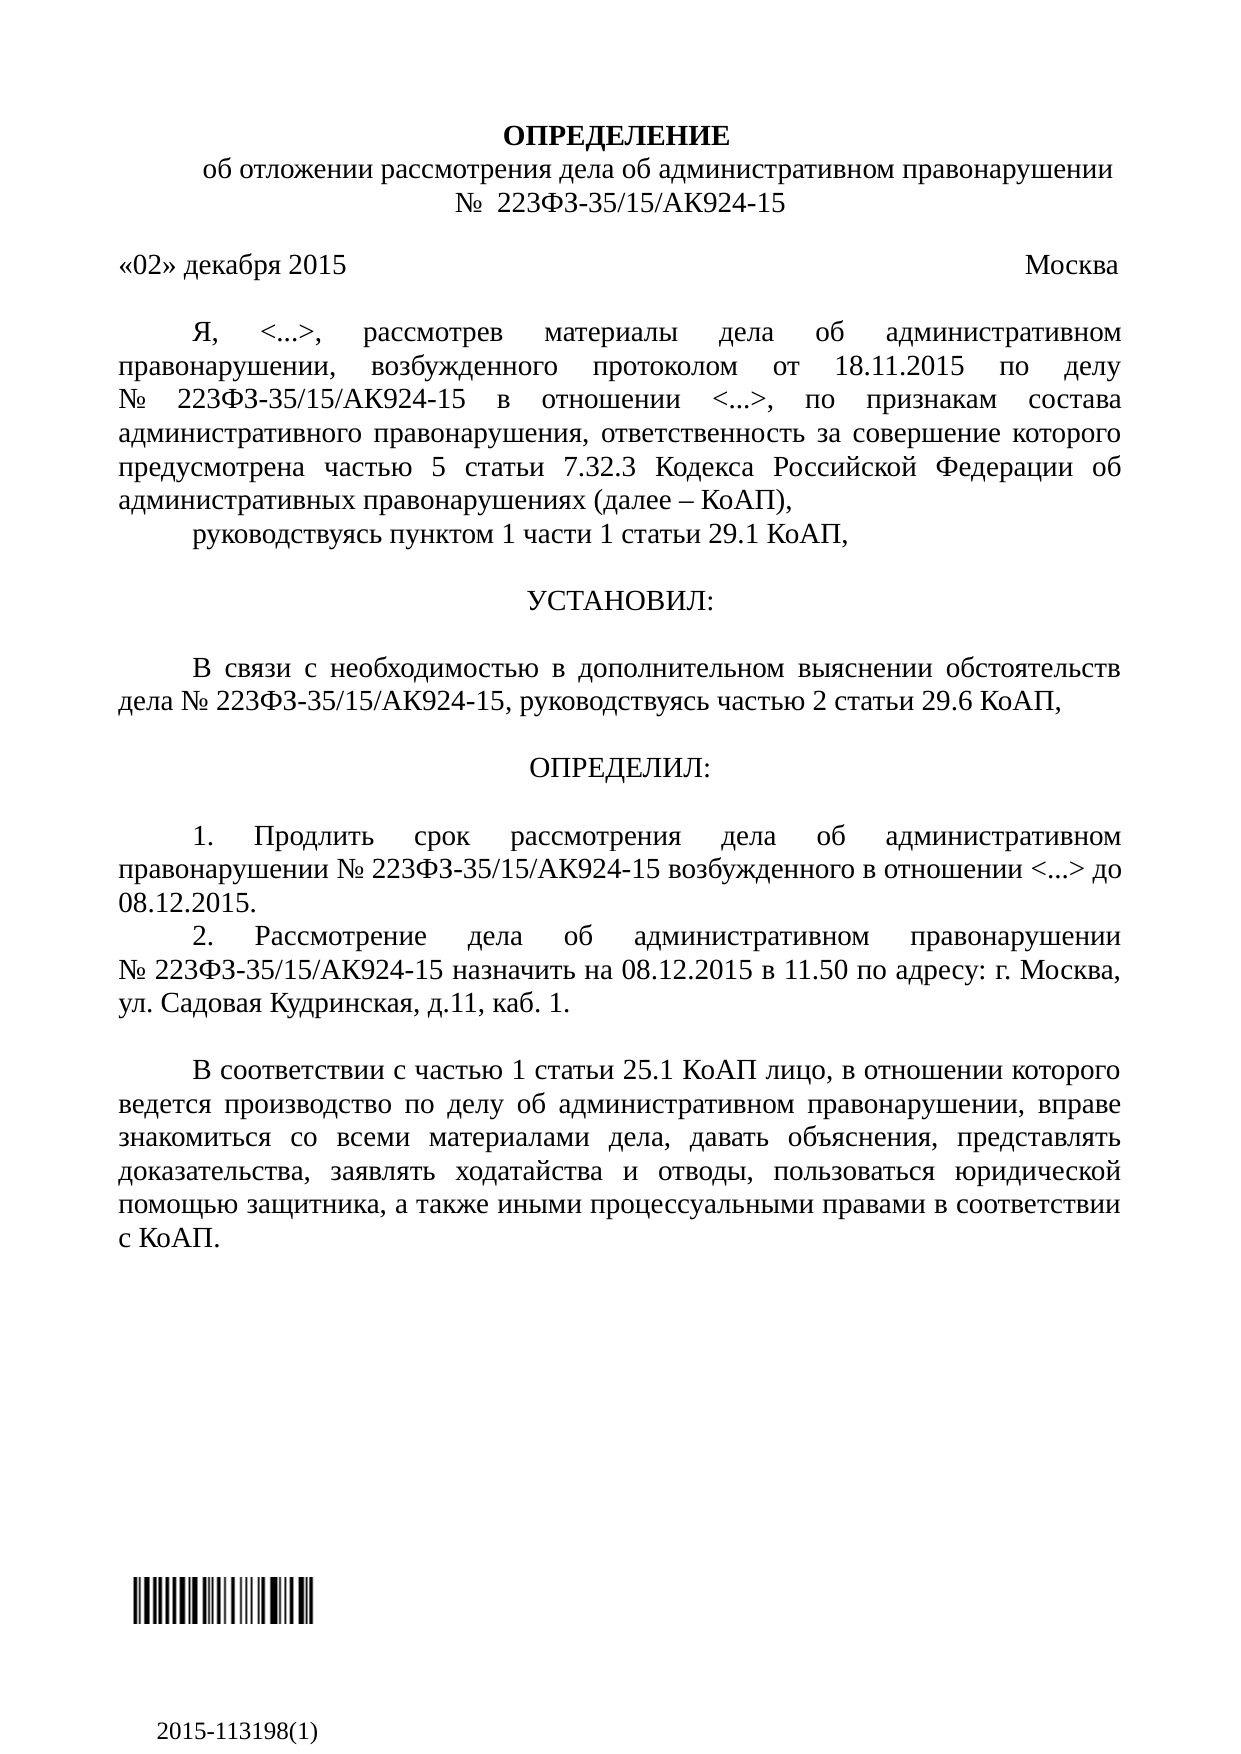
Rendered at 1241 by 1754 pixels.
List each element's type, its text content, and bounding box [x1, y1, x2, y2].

text Я, <...>, рассмотрев материалы дела об административном правонарушении, возбужденного протоколом от 18.11.2015 по делу № 223ФЗ-35/15/АК924-15 в отношении <...>, по признакам состава административного правонарушения, ответственность за совершение которого предусмотрена частью 5 статьи 7.32.3 Кодекса Российской Федерации об административных правонарушениях (далее – КоАП), [118, 314, 1122, 516]
text В связи с необходимостью в дополнительном выяснении обстоятельств дела № 223ФЗ-35/15/АК924-15, руководствуясь частью 2 статьи 29.6 КоАП, [118, 650, 1122, 717]
picture [118, 1577, 331, 1624]
text В соответствии с частью 1 статьи 25.1 КоАП лицо, в отношении которого ведется производство по делу об административном правонарушении, вправе знакомиться со всеми материалами дела, давать объяснения, представлять доказательства, заявлять ходатайства и отводы, пользоваться юридической помощью защитника, а также иными процессуальными правами в соответствии с КоАП. [118, 1052, 1122, 1254]
text «02» декабря 2015 Москва [118, 247, 1122, 281]
text 2. Рассмотрение дела об административном правонарушении № 223ФЗ-35/15/АК924-15 назначить на 08.12.2015 в 11.50 по адресу: г. Москва, ул. Садовая Кудринская, д.11, каб. 1. [118, 918, 1122, 1019]
text УСТАНОВИЛ: [118, 583, 1122, 616]
text ОПРЕДЕЛЕНИЕ [118, 118, 1122, 152]
text ОПРЕДЕЛИЛ: [118, 751, 1122, 784]
text об отложении рассмотрения дела об административном правонарушении № 223ФЗ-35/15/АК924-15 [118, 152, 1122, 219]
text 1. Продлить срок рассмотрения дела об административном правонарушении № 223ФЗ-35/15/АК924-15 возбужденного в отношении <...> до 08.12.2015. [118, 818, 1122, 918]
text руководствуясь пунктом 1 части 1 статьи 29.1 КоАП, [118, 516, 1122, 549]
